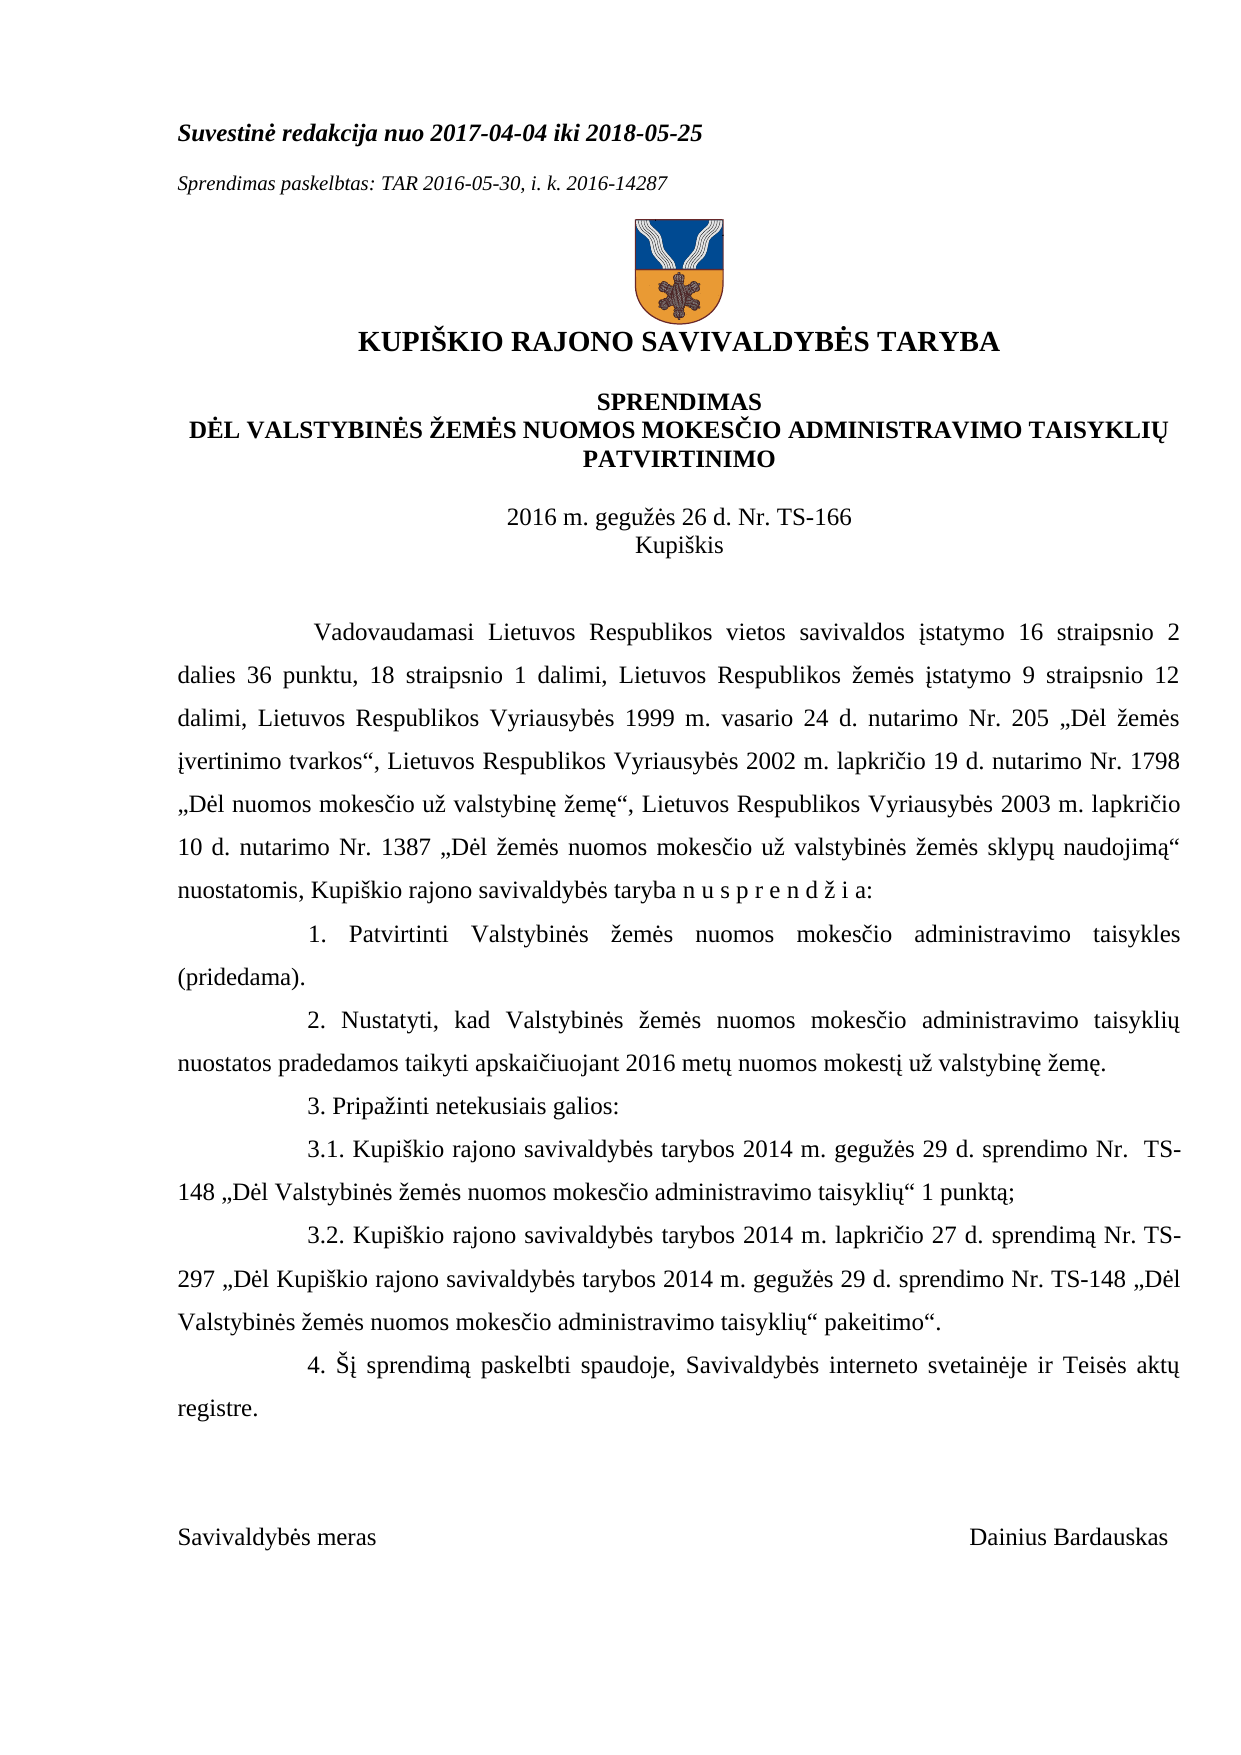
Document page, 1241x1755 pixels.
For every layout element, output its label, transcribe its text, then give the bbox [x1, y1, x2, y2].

text 3. Pripažinti netekusiais galios: [177, 1091, 1181, 1120]
text 2. Nustatyti, kad Valstybinės žemės nuomos mokesčio administravimo taisyklių nuostatos pradedamos taikyti apskaičiuojant 2016 metų nuomos mokestį už valstybinę žemę. [177, 1005, 1181, 1077]
text 2016 m. gegužės 26 d. Nr. TS-166 [177, 502, 1181, 531]
text 4. Šį sprendimą paskelbti spaudoje, Savivaldybės interneto svetainėje ir Teisės aktų registre. [177, 1350, 1181, 1422]
text KUPIŠKIO RAJONO SAVIVALDYBĖS TARYBA [177, 324, 1181, 358]
text 3.2. Kupiškio rajono savivaldybės tarybos 2014 m. lapkričio 27 d. sprendimą Nr. TS-297 „Dėl Kupiškio rajono savivaldybės tarybos 2014 m. gegužės 29 d. sprendimo Nr. TS-148 „Dėl Valstybinės žemės nuomos mokesčio administravimo taisyklių“ pakeitimo“. [177, 1221, 1181, 1336]
text 3.1. Kupiškio rajono savivaldybės tarybos 2014 m. gegužės 29 d. sprendimo Nr. TS-148 „Dėl Valstybinės žemės nuomos mokesčio administravimo taisyklių“ 1 punktą; [177, 1134, 1181, 1206]
text Savivaldybės meras Dainius Bardauskas [177, 1522, 1181, 1551]
text Suvestinė redakcija nuo 2017-04-04 iki 2018-05-25 [177, 118, 1181, 147]
text Vadovaudamasi Lietuvos Respublikos vietos savivaldos įstatymo 16 straipsnio 2 dalies 36 punktu, 18 straipsnio 1 dalimi, Lietuvos Respublikos žemės įstatymo 9 straipsnio 12 dalimi, Lietuvos Respublikos Vyriausybės 1999 m. vasario 24 d. nutarimo Nr. 205 „Dėl žemės įvertinimo tvarkos“, Lietuvos Respublikos Vyriausybės 2002 m. lapkričio 19 d. nutarimo Nr. 1798 „Dėl nuomos mokesčio už valstybinę žemę“, Lietuvos Respublikos Vyriausybės 2003 m. lapkričio 10 d. nutarimo Nr. 1387 „Dėl žemės nuomos mokesčio už valstybinės žemės sklypų naudojimą“ nuostatomis, Kupiškio rajono savivaldybės taryba nusprendžia: [177, 617, 1181, 904]
text Kupiškis [177, 531, 1181, 559]
text Sprendimas paskelbtas: TAR 2016-05-30, i. k. 2016-14287 [177, 171, 1181, 195]
text SPRENDIMAS [177, 387, 1181, 416]
text DĖL VALSTYBINĖS ŽEMĖS NUOMOS MOKESČIO ADMINISTRAVIMO TAISYKLIŲ PATVIRTINIMO [177, 416, 1181, 473]
text 1. Patvirtinti Valstybinės žemės nuomos mokesčio administravimo taisykles (pridedama). [177, 919, 1181, 991]
